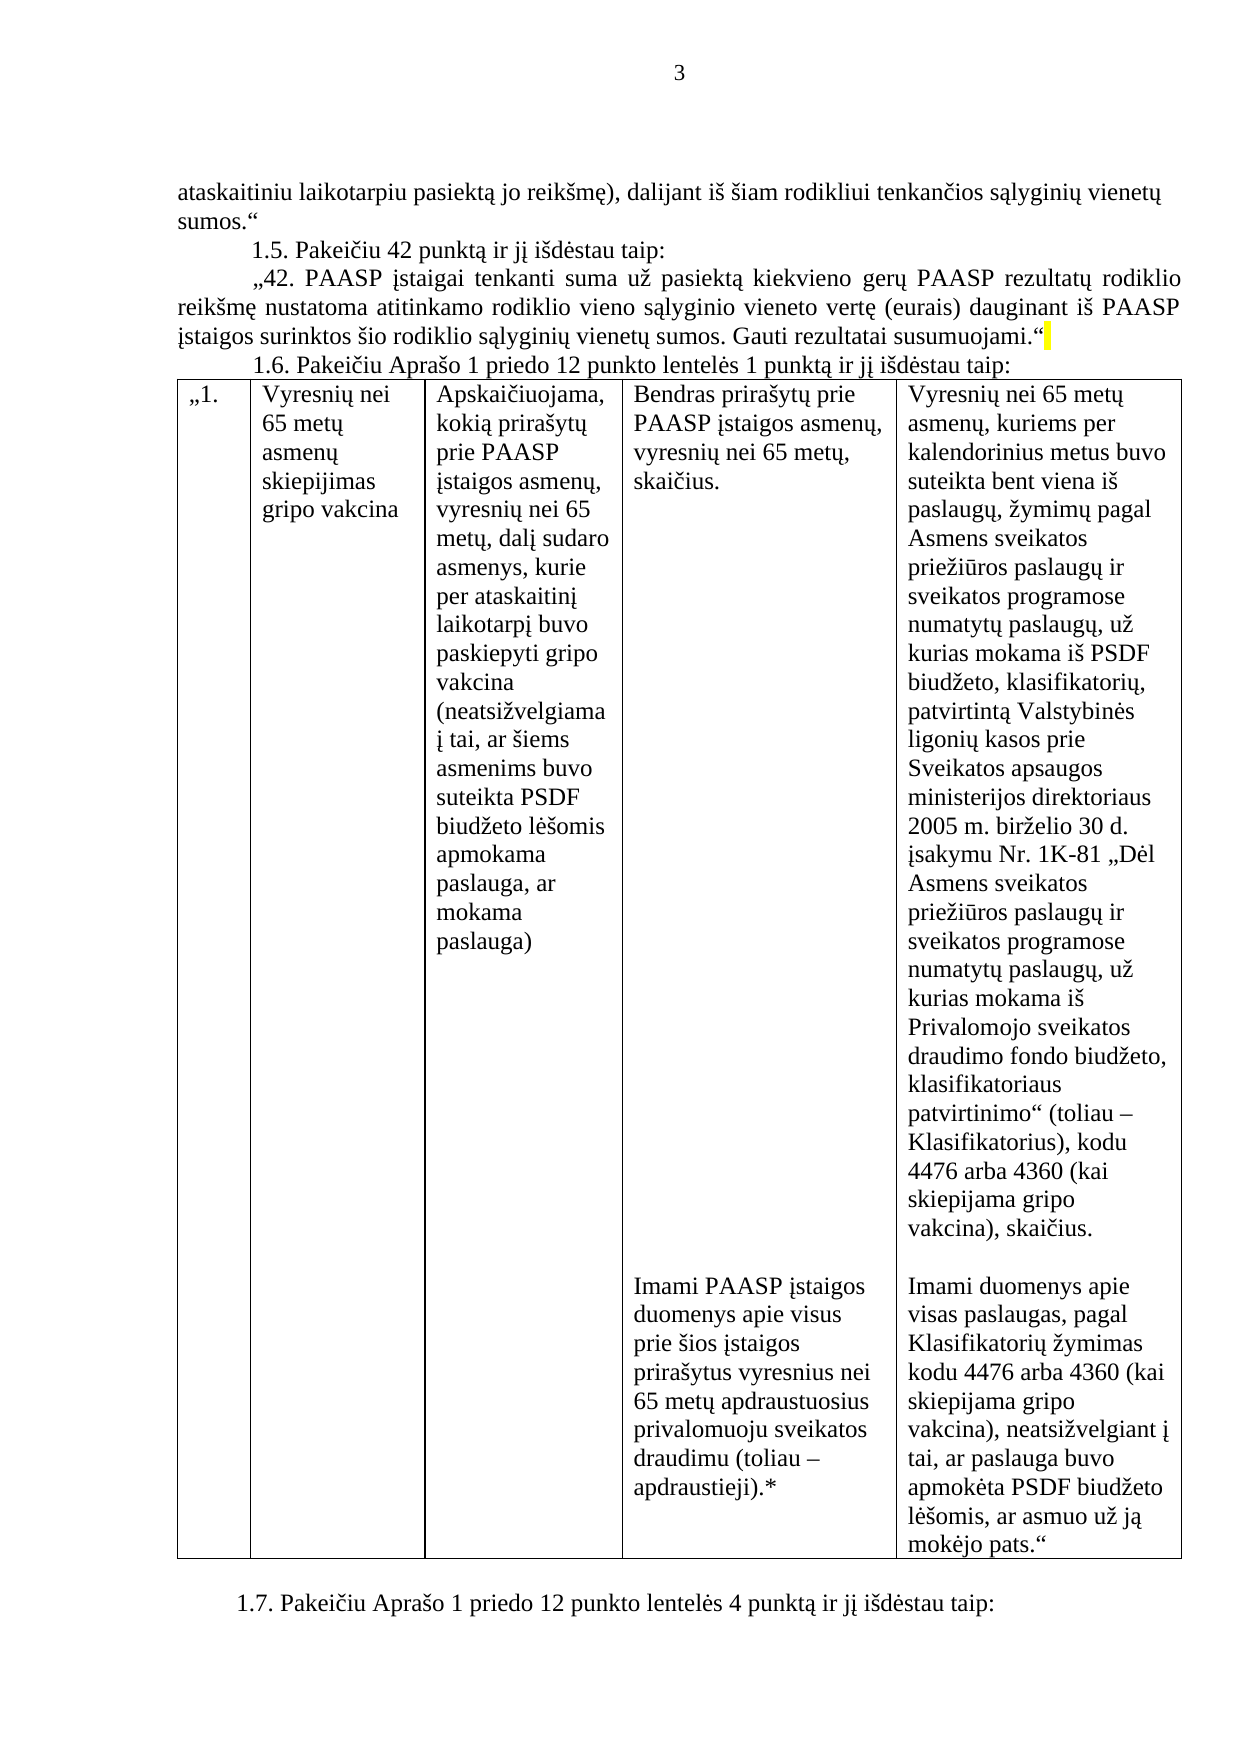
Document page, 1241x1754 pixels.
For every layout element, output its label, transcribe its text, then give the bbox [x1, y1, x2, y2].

text „42. PAASP įstaigai tenkanti suma už pasiektą kiekvieno gerų PAASP rezultatų rodiklio reikšmę nustatoma atitinkamo rodiklio vieno sąlyginio vieneto vertę (eurais) dauginant iš PAASP įstaigos surinktos šio rodiklio sąlyginių vienetų sumos. Gauti rezultatai susumuojami.“ [177, 263, 1181, 350]
table_header Vyresnių nei 65 metų asmenų, kuriems per kalendorinius metus buvo suteikta bent viena iš paslaugų, žymimų pagal Asmens sveikatos priežiūros paslaugų ir sveikatos programose numatytų paslaugų, už kurias mokama iš PSDF biudžeto, klasifikatorių, patvirtintą Valstybinės ligonių kasos prie Sveikatos apsaugos ministerijos direktoriaus 2005 m. birželio 30 d. įsakymu Nr. 1K-81 „Dėl Asmens sveikatos priežiūros paslaugų ir sveikatos programose numatytų paslaugų, už kurias mokama iš Privalomojo sveikatos draudimo fondo biudžeto, klasifikatoriaus patvirtinimo“ (toliau – Klasifikatorius), kodu 4476 arba 4360 (kai skiepijama gripo vakcina), skaičius. Imami duomenys apie visas paslaugas, pagal Klasifikatorių žymimas kodu 4476 arba 4360 (kai skiepijama gripo vakcina), neatsižvelgiant į tai, ar paslauga buvo apmokėta PSDF biudžeto lėšomis, ar asmuo už ją mokėjo pats.“ [897, 380, 1181, 1558]
text 1.6. Pakeičiu Aprašo 1 priedo 12 punkto lentelės 1 punktą ir jį išdėstau taip: [177, 350, 1181, 378]
table_header „1. [178, 380, 250, 1558]
table_header Apskaičiuojama, kokią prirašytų prie PAASP įstaigos asmenų, vyresnių nei 65 metų, dalį sudaro asmenys, kurie per ataskaitinį laikotarpį buvo paskiepyti gripo vakcina (neatsižvelgiama į tai, ar šiems asmenims buvo suteikta PSDF biudžeto lėšomis apmokama paslauga, ar mokama paslauga) [426, 380, 622, 1558]
table_header Bendras prirašytų prie PAASP įstaigos asmenų, vyresnių nei 65 metų, skaičius. Imami PAASP įstaigos duomenys apie visus prie šios įstaigos prirašytus vyresnius nei 65 metų apdraustuosius privalomuoju sveikatos draudimu (toliau – apdraustieji).* [623, 380, 896, 1558]
text 1.5. Pakeičiu 42 punktą ir jį išdėstau taip: [177, 235, 1181, 263]
text ataskaitiniu laikotarpiu pasiektą jo reikšmę), dalijant iš šiam rodikliui tenkančios sąlyginių vienetų sumos.“ [177, 177, 1181, 235]
table_header Vyresnių nei 65 metų asmenų skiepijimas gripo vakcina [251, 380, 424, 1558]
text 1.7. Pakeičiu Aprašo 1 priedo 12 punkto lentelės 4 punktą ir jį išdėstau taip: [177, 1588, 1181, 1617]
